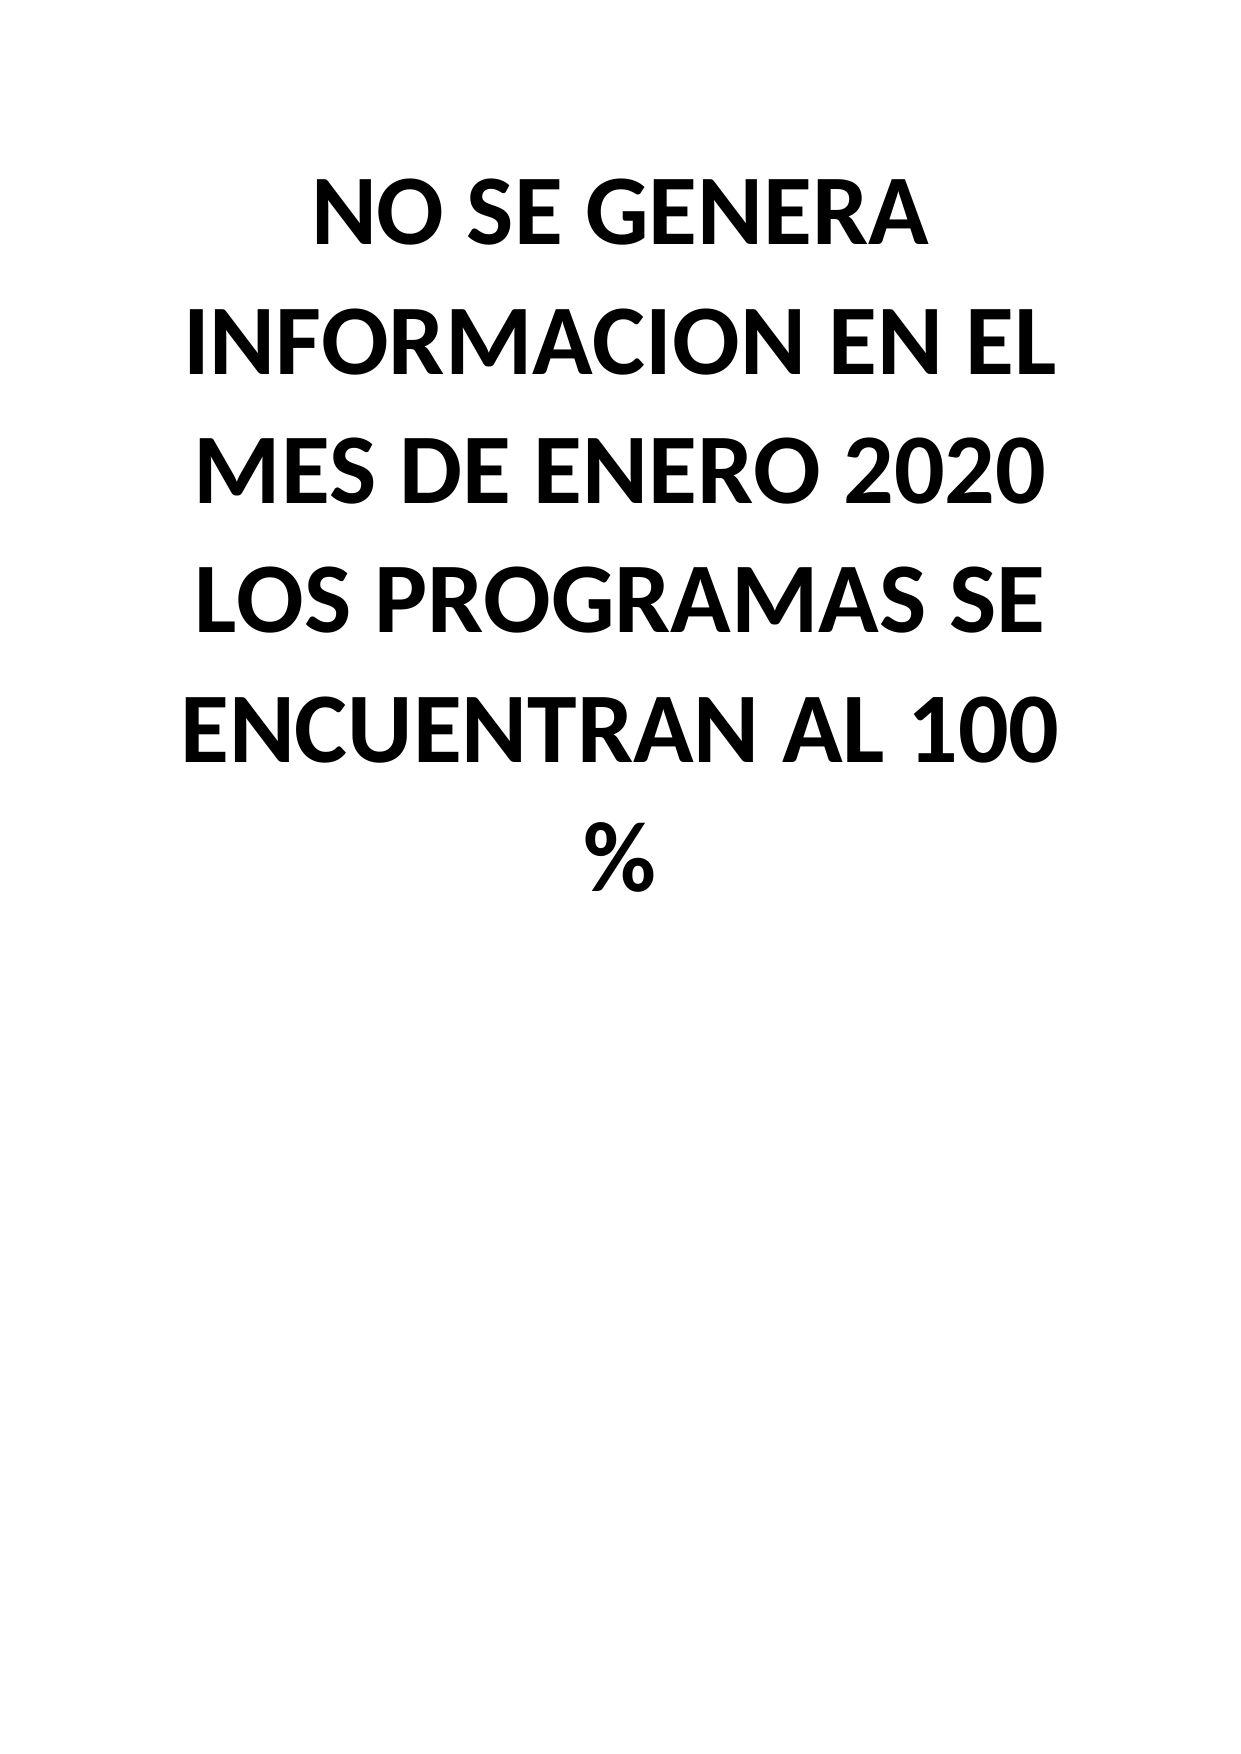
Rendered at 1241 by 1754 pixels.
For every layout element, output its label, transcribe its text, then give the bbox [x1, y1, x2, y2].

text NO SE GENERA INFORMACION EN EL MES DE ENERO 2020 LOS PROGRAMAS SE ENCUENTRAN AL 100 % [177, 148, 1063, 917]
